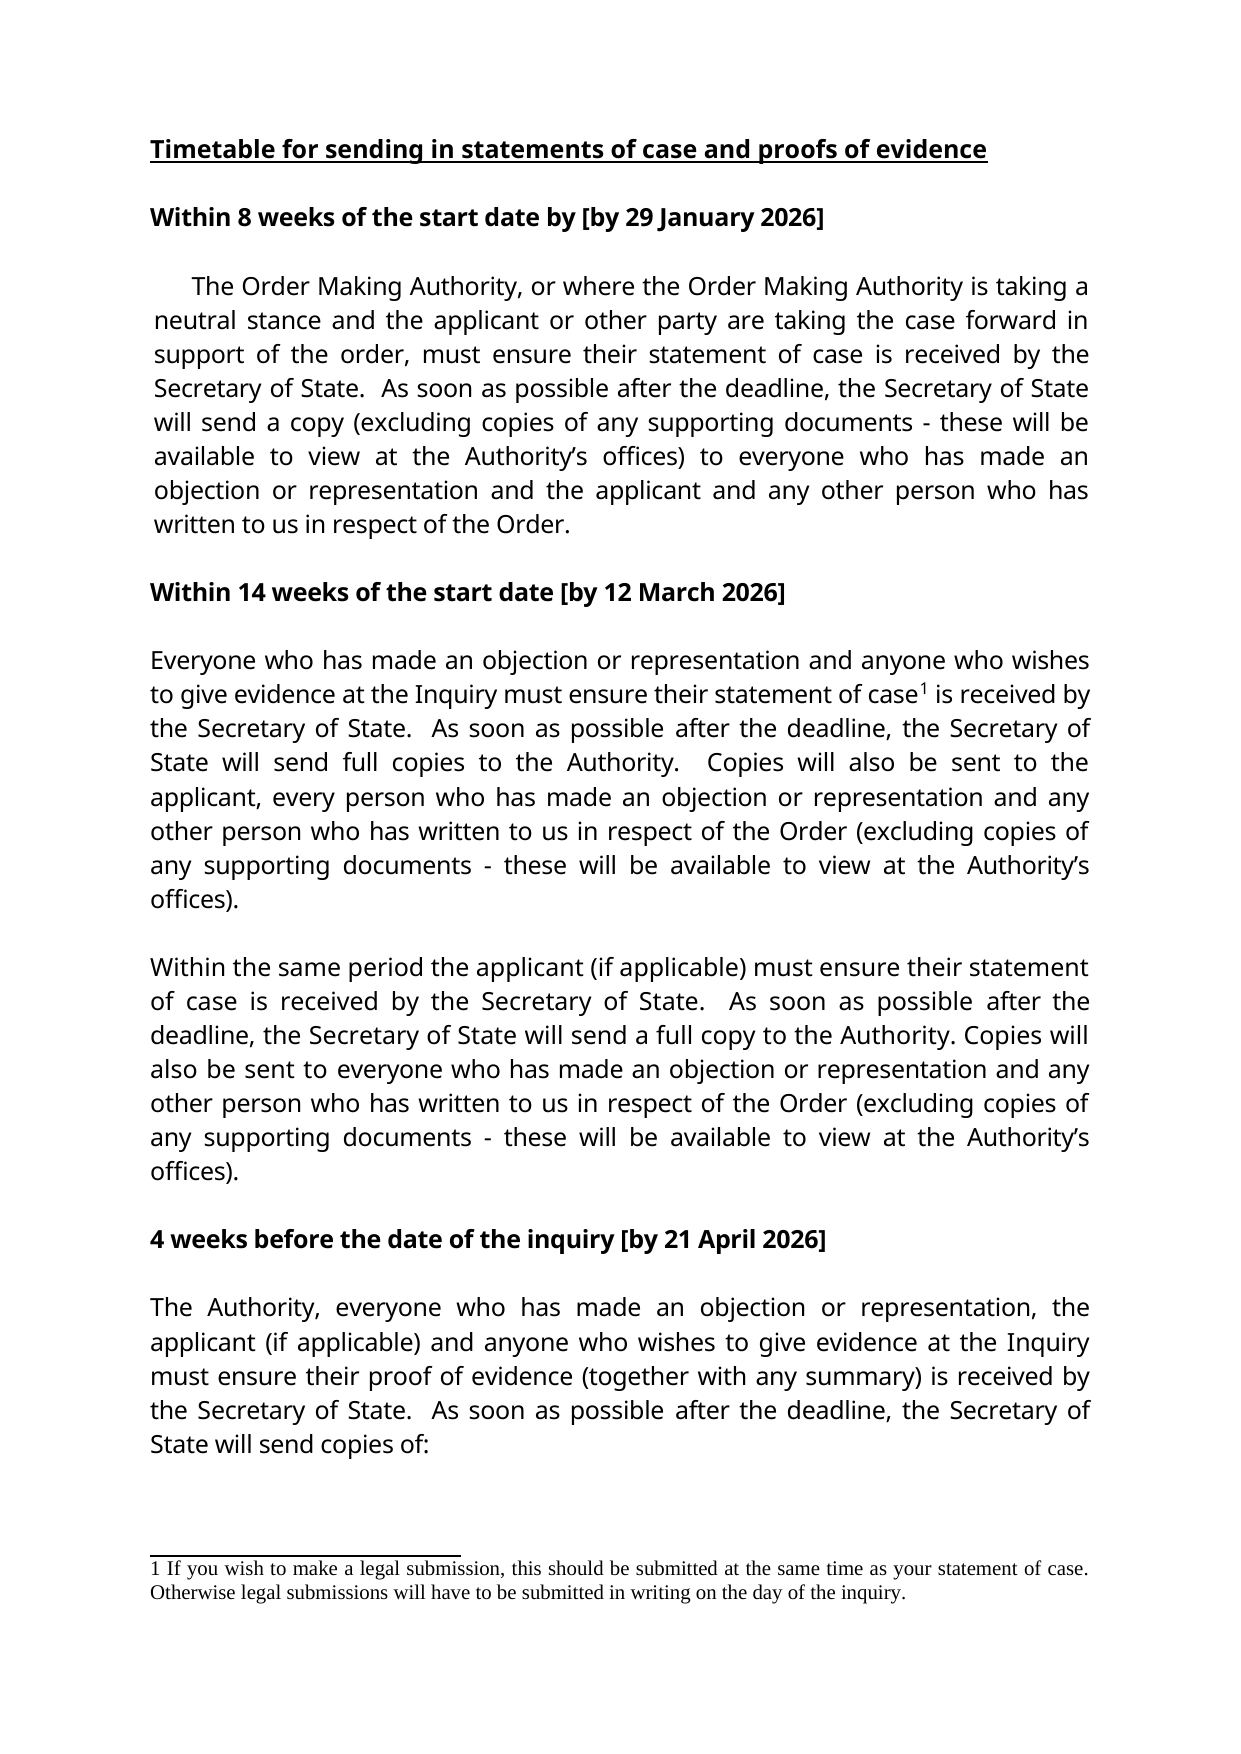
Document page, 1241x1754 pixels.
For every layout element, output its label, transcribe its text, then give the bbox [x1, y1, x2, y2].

text If you wish to make a legal submission, this should be submitted at the same time as your statement of case. Otherwise legal submissions will have to be submitted in writing on the day of the inquiry. [150, 1556, 1090, 1604]
text The Authority, everyone who has made an objection or representation, the applicant (if applicable) and anyone who wishes to give evidence at the Inquiry must ensure their proof of evidence (together with any summary) is received by the Secretary of State. As soon as possible after the deadline, the Secretary of State will send copies of: [150, 1290, 1090, 1460]
text Within 14 weeks of the start date [by 12 March 2026] [150, 575, 1090, 609]
text 4 weeks before the date of the inquiry [by 21 April 2026] [150, 1222, 1090, 1256]
text Timetable for sending in statements of case and proofs of evidence [150, 132, 1090, 166]
text The Order Making Authority, or where the Order Making Authority is taking a neutral stance and the applicant or other party are taking the case forward in support of the order, must ensure their statement of case is received by the Secretary of State. As soon as possible after the deadline, the Secretary of State will send a copy (excluding copies of any supporting documents - these will be available to view at the Authority’s offices) to everyone who has made an objection or representation and the applicant and any other person who has written to us in respect of the Order. [154, 268, 1090, 541]
text Everyone who has made an objection or representation and anyone who wishes to give evidence at the Inquiry must ensure their statement of case is received by the Secretary of State. As soon as possible after the deadline, the Secretary of State will send full copies to the Authority. Copies will also be sent to the applicant, every person who has made an objection or representation and any other person who has written to us in respect of the Order (excluding copies of any supporting documents - these will be available to view at the Authority’s offices). [150, 643, 1090, 915]
text Within the same period the applicant (if applicable) must ensure their statement of case is received by the Secretary of State. As soon as possible after the deadline, the Secretary of State will send a full copy to the Authority. Copies will also be sent to everyone who has made an objection or representation and any other person who has written to us in respect of the Order (excluding copies of any supporting documents - these will be available to view at the Authority’s offices). [150, 949, 1090, 1188]
text Within 8 weeks of the start date by [by 29 January 2026] [150, 200, 1090, 234]
